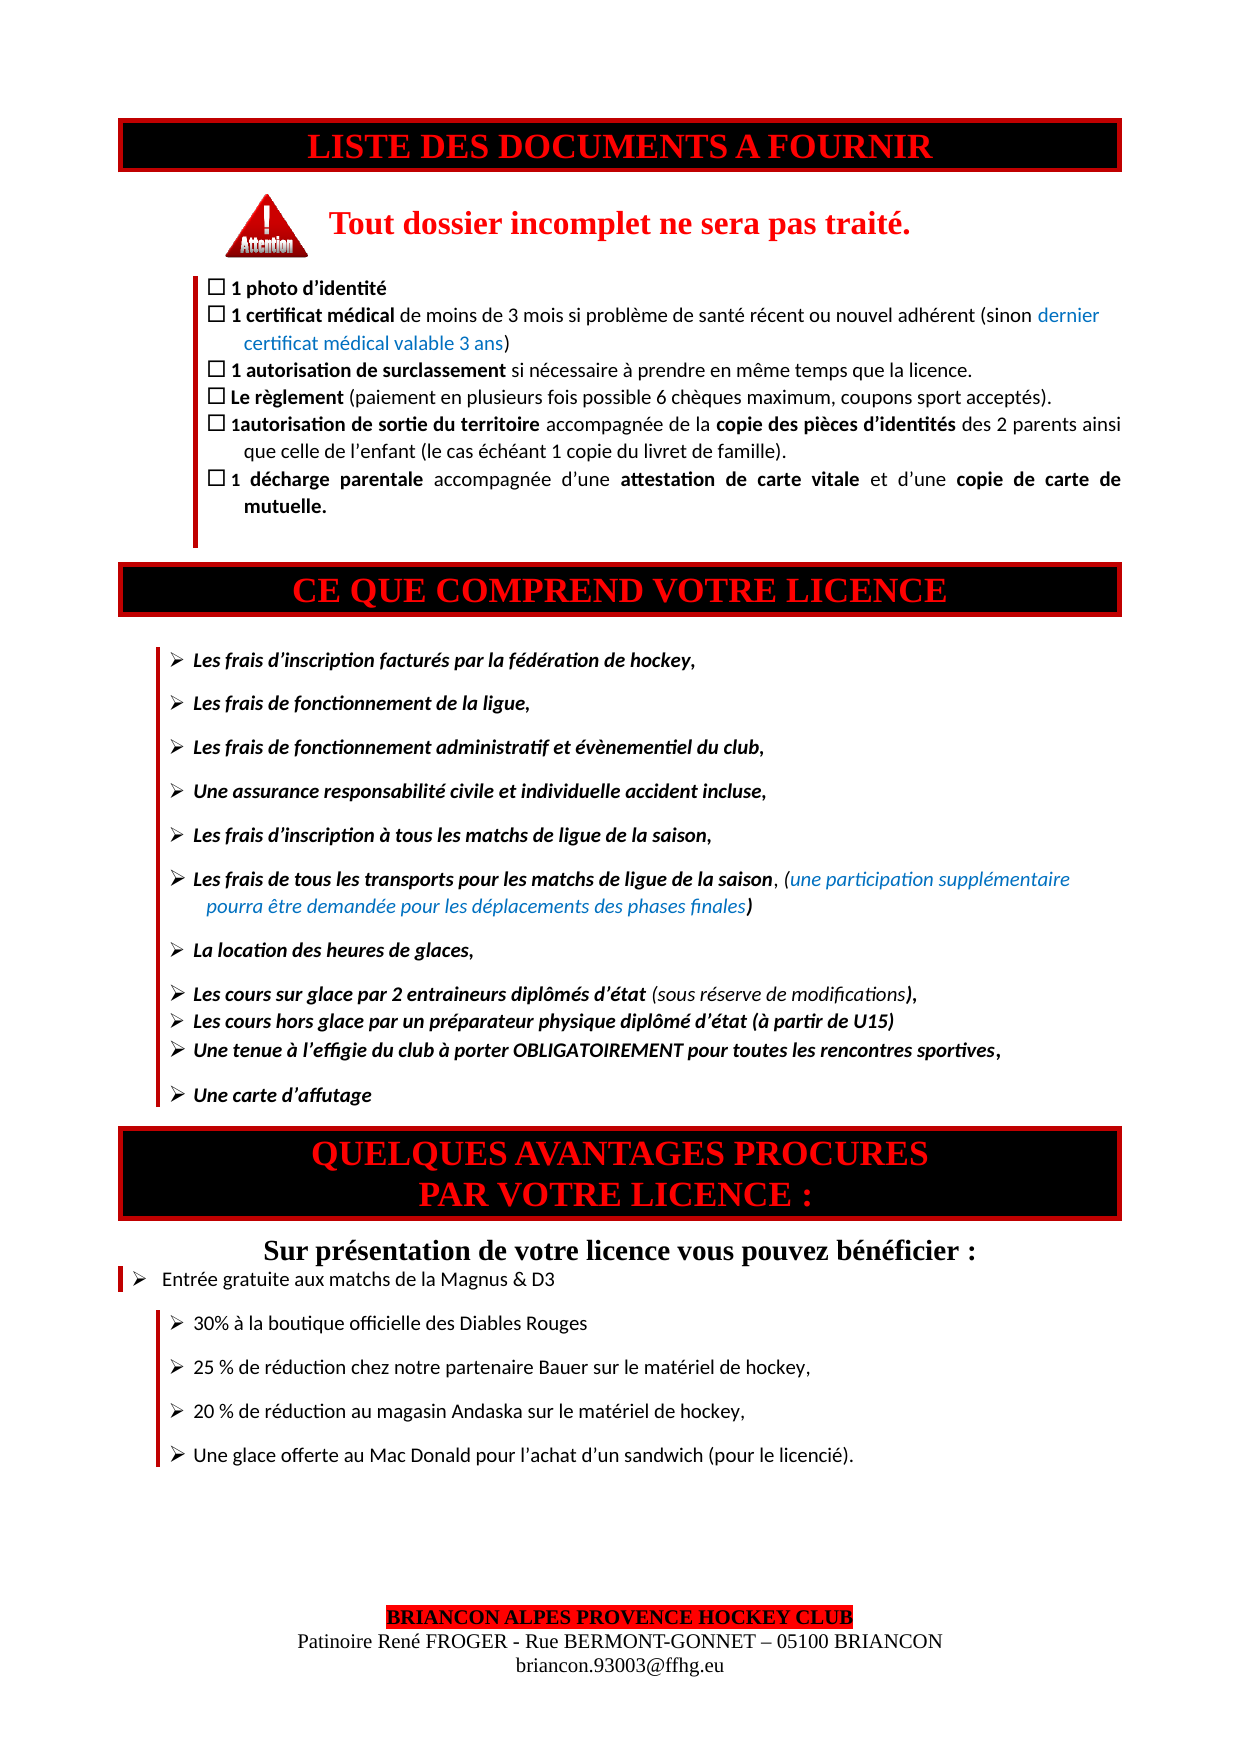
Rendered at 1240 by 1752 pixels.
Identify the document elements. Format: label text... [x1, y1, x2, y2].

list 25 % de réduction chez notre partenaire Bauer sur le matériel de hockey, [160, 1354, 1122, 1379]
list Les frais d’inscription à tous les matchs de ligue de la saison, [160, 822, 1122, 848]
list 1autorisation de sortie du territoire accompagnée de la copie des pièces d’identités des 2 parents ainsi que celle de l’enfant (le cas échéant 1 copie du livret de famille). [198, 411, 1122, 464]
list Les cours sur glace par 2 entraineurs diplômés d’état (sous réserve de modifications), [160, 981, 1122, 1006]
list Une glace offerte au Mac Donald pour l’achat d’un sandwich (pour le licencié). [160, 1442, 1122, 1467]
text Sur présentation de votre licence vous pouvez bénéficier : [118, 1233, 1122, 1266]
list Entrée gratuite aux matchs de la Magnus & D3 [123, 1266, 1151, 1292]
list 1 décharge parentale accompagnée d’une attestation de carte vitale et d’une copie de carte de mutuelle. [198, 466, 1122, 548]
list 1 autorisation de surclassement si nécessaire à prendre en même temps que la licence. [198, 357, 1122, 382]
list Une tenue à l’effigie du club à porter OBLIGATOIREMENT pour toutes les rencontres sportives, [160, 1035, 1122, 1063]
text LISTE DES DOCUMENTS A FOURNIR [123, 123, 1117, 168]
list Les frais de fonctionnement administratif et évènementiel du club, [160, 734, 1122, 760]
list Le règlement (paiement en plusieurs fois possible 6 chèques maximum, coupons sport acceptés). [198, 384, 1122, 410]
list Les frais de tous les transports pour les matchs de ligue de la saison, (une participation supplémentaire pourra être demandée pour les déplacements des phases finales) [160, 866, 1122, 919]
list 20 % de réduction au magasin Andaska sur le matériel de hockey, [160, 1398, 1122, 1423]
text Tout dossier incomplet ne sera pas traité. [275, 204, 1122, 242]
list Une carte d’affutage [160, 1082, 1122, 1107]
list 30% à la boutique officielle des Diables Rouges [160, 1310, 1122, 1336]
list Une assurance responsabilité civile et individuelle accident incluse, [160, 778, 1122, 804]
list 1 photo d’identité [198, 276, 1122, 301]
list Les frais de fonctionnement de la ligue, [160, 691, 1122, 716]
list Les cours hors glace par un préparateur physique diplômé d’état (à partir de U15) [160, 1008, 1122, 1033]
list 1 certificat médical de moins de 3 mois si problème de santé récent ou nouvel adhérent (sinon dernier certificat médical valable 3 ans) [198, 303, 1122, 355]
list Les frais d’inscription facturés par la fédération de hockey, [160, 647, 1122, 672]
text CE QUE COMPREND VOTRE LICENCE [123, 567, 1117, 612]
text QUELQUES AVANTAGES PROCURES PAR VOTRE LICENCE : [123, 1131, 1117, 1216]
list La location des heures de glaces, [160, 937, 1122, 962]
text [118, 204, 258, 242]
